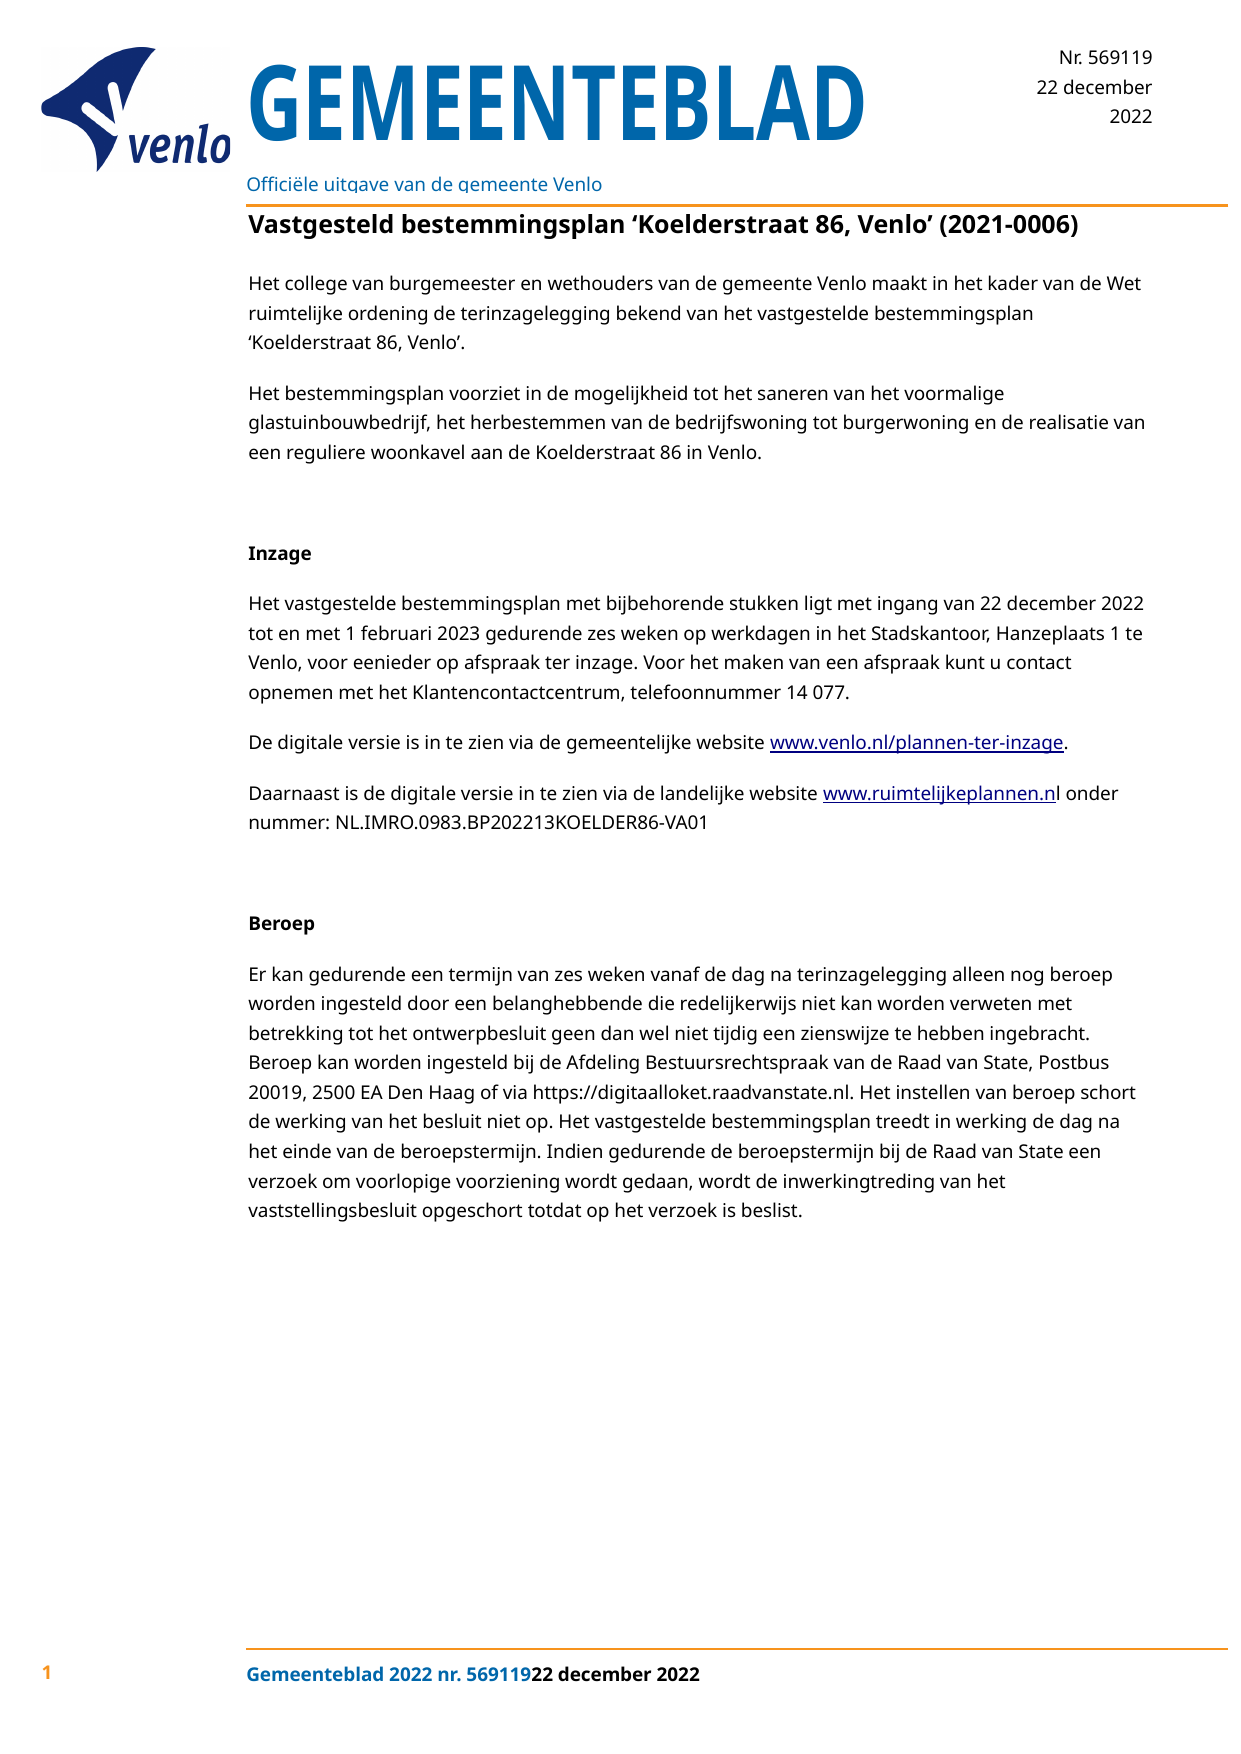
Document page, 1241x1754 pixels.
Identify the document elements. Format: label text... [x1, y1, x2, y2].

text Het college van burgemeester en wethouders van de gemeente Venlo maakt in het kader van de Wet ruimtelijke ordening de terinzagelegging bekend van het vastgestelde bestemmingsplan ‘Koelderstraat 86, Venlo’. [248, 270, 1152, 355]
text Het vastgestelde bestemmingsplan met bijbehorende stukken ligt met ingang van 22 december 2022 tot en met 1 februari 2023 gedurende zes weken op werkdagen in het Stadskantoor, Hanzeplaats 1 te Venlo, voor eenieder op afspraak ter inzage. Voor het maken van een afspraak kunt u contact opnemen met het Klantencontactcentrum, telefoonnummer 14 077. [248, 590, 1152, 705]
text De digitale versie is in te zien via de gemeentelijke website www.venlo.nl/plannen-ter-inzage. [248, 729, 1152, 755]
text Het bestemmingsplan voorziet in de mogelijkheid tot het saneren van het voormalige glastuinbouwbedrijf, het herbestemmen van de bedrijfswoning tot burgerwoning en de realisatie van een reguliere woonkavel aan de Koelderstraat 86 in Venlo. [248, 380, 1152, 465]
text Beroep [248, 910, 1152, 936]
picture [41, 47, 231, 172]
text Inzage [248, 540, 1152, 566]
text Daarnaast is de digitale versie in te zien via de landelijke website www.ruimtelijkeplannen.nl onder nummer: NL.IMRO.0983.BP202213KOELDER86-VA01 [248, 780, 1152, 835]
text Vastgesteld bestemmingsplan ‘Koelderstraat 86, Venlo’ (2021-0006) [248, 207, 1152, 241]
text Er kan gedurende een termijn van zes weken vanaf de dag na terinzagelegging alleen nog beroep worden ingesteld door een belanghebbende die redelijkerwijs niet kan worden verweten met betrekking tot het ontwerpbesluit geen dan wel niet tijdig een zienswijze te hebben ingebracht. Beroep kan worden ingesteld bij de Afdeling Bestuursrechtspraak van de Raad van State, Postbus 20019, 2500 EA Den Haag of via https://digitaalloket.raadvanstate.nl. Het instellen van beroep schort de werking van het besluit niet op. Het vastgestelde bestemmingsplan treedt in werking de dag na het einde van de beroepstermijn. Indien gedurende de beroepstermijn bij de Raad van State een verzoek om voorlopige voorziening wordt gedaan, wordt de inwerkingtreding van het vaststellingsbesluit opgeschort totdat op het verzoek is beslist. [248, 961, 1152, 1223]
